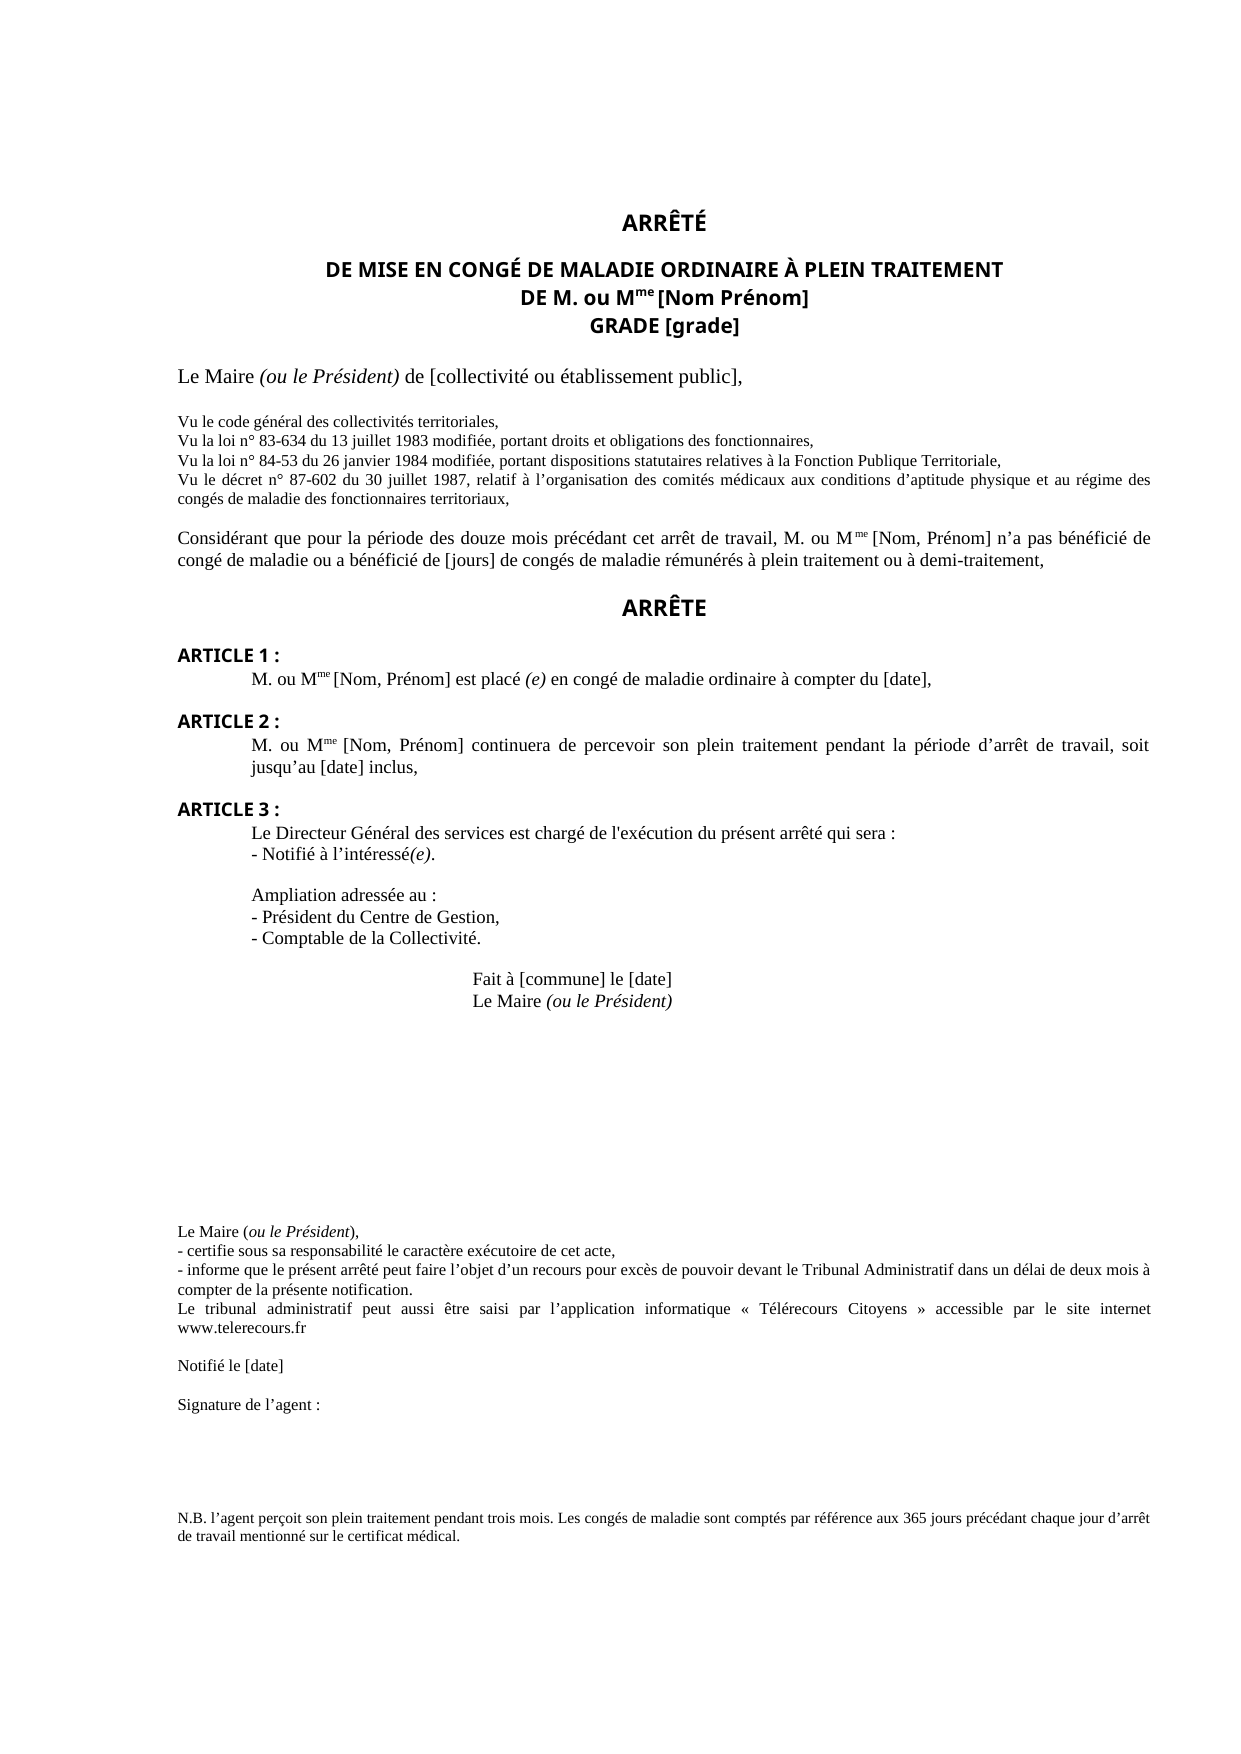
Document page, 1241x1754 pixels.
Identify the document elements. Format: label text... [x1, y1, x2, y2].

text ARRÊTE [177, 592, 1152, 623]
text Le Directeur Général des services est chargé de l'exécution du présent arrêté qui sera : [251, 822, 1152, 843]
text Fait à [commune] le [date] [472, 968, 1152, 989]
text - Notifié à l’intéressé(e). [251, 843, 1152, 865]
text Signature de l’agent : [177, 1394, 1152, 1413]
text Le Maire (ou le Président) [472, 989, 1152, 1011]
text Vu le code général des collectivités territoriales, [177, 412, 1152, 431]
text N.B. l’agent perçoit son plein traitement pendant trois mois. Les congés de maladie sont comptés par référence aux 365 jours précédant chaque jour d’arrêt de travail mentionné sur le certificat médical. [177, 1509, 1152, 1545]
text - certifie sous sa responsabilité le caractère exécutoire de cet acte, [177, 1241, 1152, 1260]
text - Comptable de la Collectivité. [251, 927, 1152, 949]
text ARTICLE 2 : [177, 708, 1152, 734]
text - informe que le présent arrêté peut faire l’objet d’un recours pour excès de pouvoir devant le Tribunal Administratif dans un délai de deux mois à compter de la présente notification. [177, 1260, 1152, 1298]
text GRADE [grade] [177, 312, 1152, 340]
text Vu la loi n° 84-53 du 26 janvier 1984 modifiée, portant dispositions statutaires relatives à la Fonction Publique Territoriale, [177, 450, 1152, 469]
text DE MISE EN CONGÉ DE MALADIE ORDINAIRE À PLEIN TRAITEMENT [177, 255, 1152, 283]
text Le Maire (ou le Président), [177, 1222, 1152, 1241]
text ARRÊTÉ [177, 207, 1152, 238]
text - Président du Centre de Gestion, [251, 906, 1152, 927]
text M. ou Mme [Nom, Prénom] continuera de percevoir son plein traitement pendant la période d’arrêt de travail, soit jusqu’au [date] inclus, [251, 734, 1152, 777]
text Vu le décret n° 87-602 du 30 juillet 1987, relatif à l’organisation des comités médicaux aux conditions d’aptitude physique et au régime des congés de maladie des fonctionnaires territoriaux, [177, 469, 1152, 508]
text Le Maire (ou le Président) de [collectivité ou établissement public], [177, 364, 1152, 388]
text M. ou Mme [Nom, Prénom] est placé (e) en congé de maladie ordinaire à compter du [date], [251, 668, 1152, 689]
text ARTICLE 3 : [177, 796, 1152, 822]
text Vu la loi n° 83-634 du 13 juillet 1983 modifiée, portant droits et obligations des fonctionnaires, [177, 431, 1152, 450]
text Ampliation adressée au : [251, 884, 1152, 906]
text Notifié le [date] [177, 1356, 1152, 1375]
text DE M. ou Mme [Nom Prénom] [177, 283, 1152, 312]
text Le tribunal administratif peut aussi être saisi par l’application informatique « Télérecours Citoyens » accessible par le site internet www.telerecours.fr [177, 1298, 1152, 1337]
text ARTICLE 1 : [177, 642, 1152, 668]
text Considérant que pour la période des douze mois précédant cet arrêt de travail, M. ou Mme [Nom, Prénom] n’a pas bénéficié de congé de maladie ou a bénéficié de [jours] de congés de maladie rémunérés à plein traitement ou à demi-traitement, [177, 527, 1152, 570]
